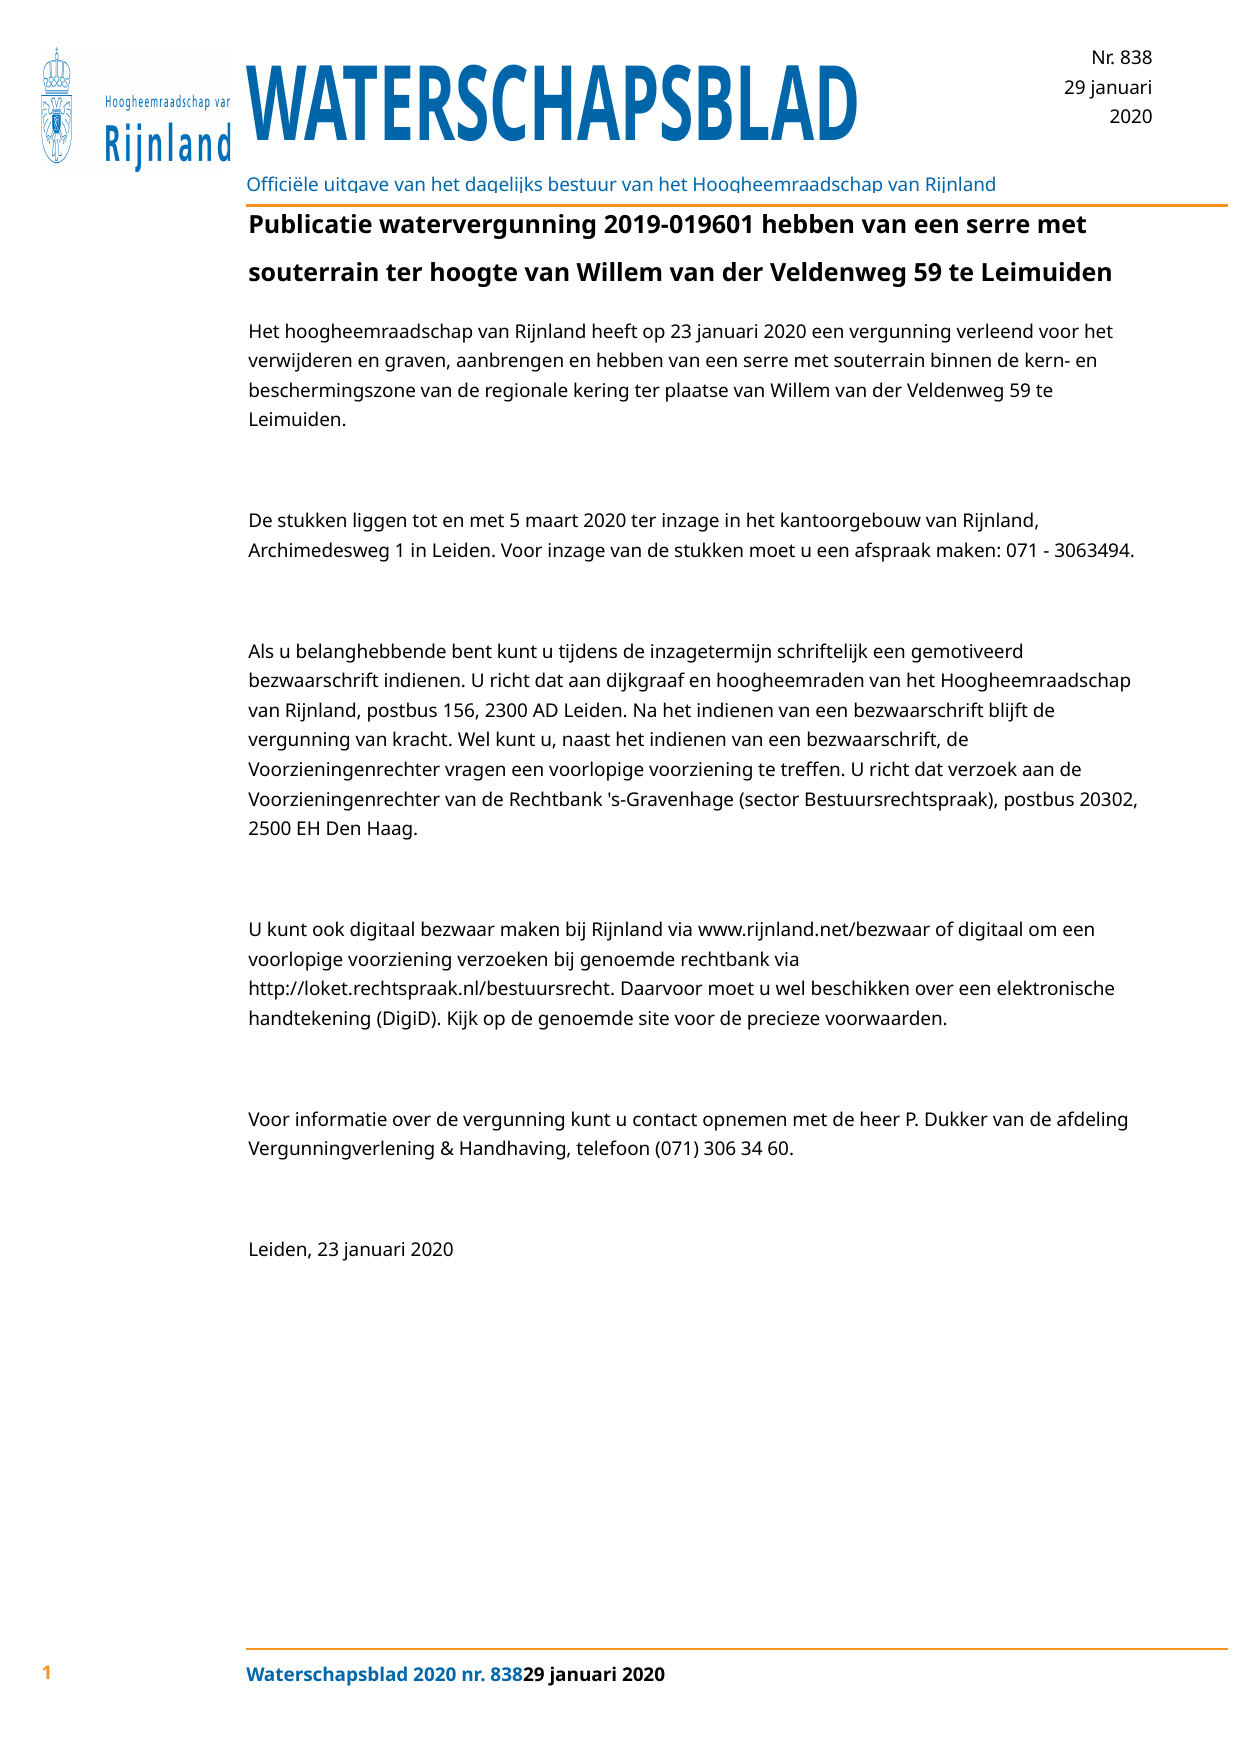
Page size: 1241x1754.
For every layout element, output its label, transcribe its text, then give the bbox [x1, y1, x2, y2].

text Het hoogheemraadschap van Rijnland heeft op 23 januari 2020 een vergunning verleend voor het verwijderen en graven, aanbrengen en hebben van een serre met souterrain binnen de kern- en beschermingszone van de regionale kering ter plaatse van Willem van der Veldenweg 59 te Leimuiden. [248, 318, 1152, 432]
text Leiden, 23 januari 2020 [248, 1236, 1152, 1262]
text Als u belanghebbende bent kunt u tijdens de inzagetermijn schriftelijk een gemotiveerd bezwaarschrift indienen. U richt dat aan dijkgraaf en hoogheemraden van het Hoogheemraadschap van Rijnland, postbus 156, 2300 AD Leiden. Na het indienen van een bezwaarschrift blijft de vergunning van kracht. Wel kunt u, naast het indienen van een bezwaarschrift, de Voorzieningenrechter vragen een voorlopige voorziening te treffen. U richt dat verzoek aan de Voorzieningenrechter van de Rechtbank 's-Gravenhage (sector Bestuursrechtspraak), postbus 20302, 2500 EH Den Haag. [248, 638, 1152, 841]
text De stukken liggen tot en met 5 maart 2020 ter inzage in het kantoorgebouw van Rijnland, Archimedesweg 1 in Leiden. Voor inzage van de stukken moet u een afspraak maken: 071 - 3063494. [248, 507, 1152, 563]
text Voor informatie over de vergunning kunt u contact opnemen met de heer P. Dukker van de afdeling Vergunningverlening & Handhaving, telefoon (071) 306 34 60. [248, 1106, 1152, 1161]
text Publicatie watervergunning 2019-019601 hebben van een serre met souterrain ter hoogte van Willem van der Veldenweg 59 te Leimuiden [248, 207, 1152, 288]
picture [41, 47, 231, 172]
text U kunt ook digitaal bezwaar maken bij Rijnland via www.rijnland.net/bezwaar of digitaal om een voorlopige voorziening verzoeken bij genoemde rechtbank via http://loket.rechtspraak.nl/bestuursrecht. Daarvoor moet u wel beschikken over een elektronische handtekening (DigiD). Kijk op de genoemde site voor de precieze voorwaarden. [248, 916, 1152, 1031]
